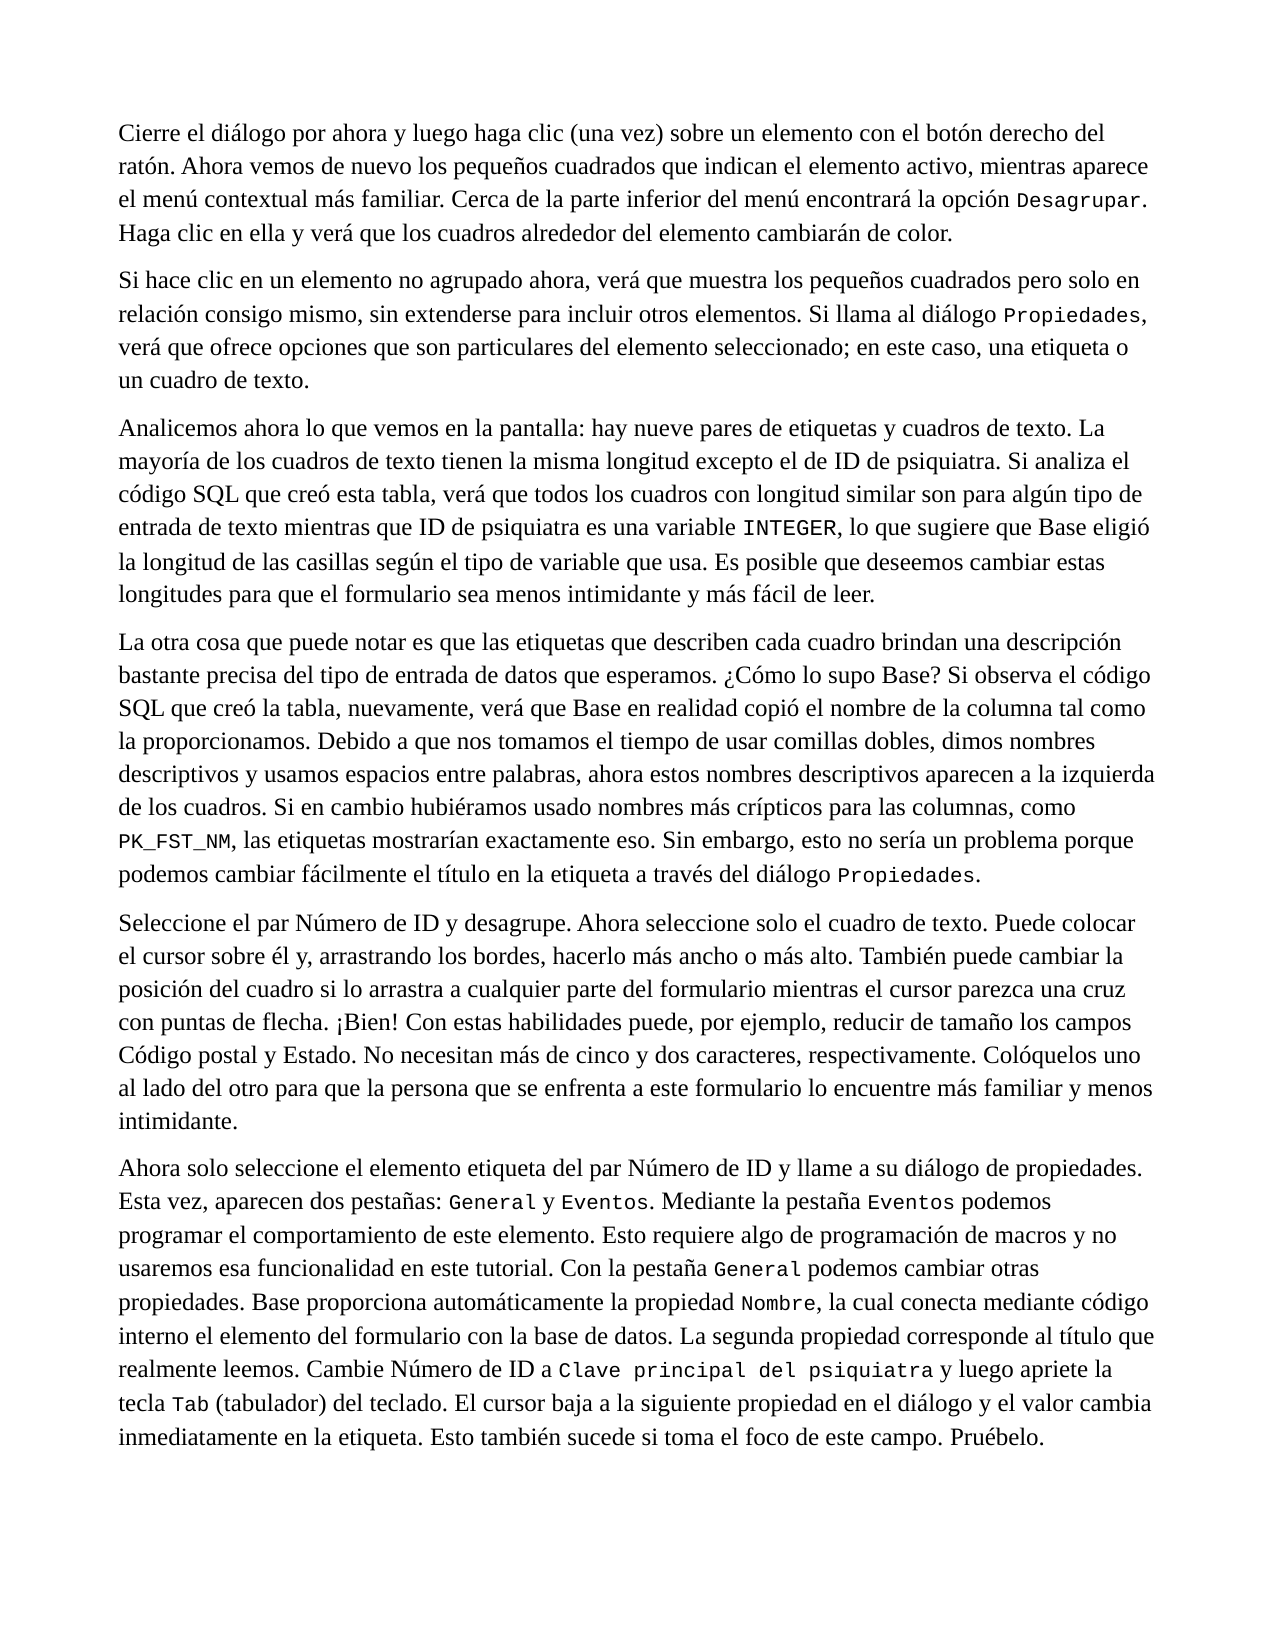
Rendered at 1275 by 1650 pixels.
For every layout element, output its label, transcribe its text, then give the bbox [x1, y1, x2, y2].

text Ahora solo seleccione el elemento etiqueta del par Número de ID y llame a su diálogo de propiedades. Esta vez, aparecen dos pestañas: General y Eventos. Mediante la pestaña Eventos podemos programar el comportamiento de este elemento. Esto requiere algo de programación de macros y no usaremos esa funcionalidad en este tutorial. Con la pestaña General podemos cambiar otras propiedades. Base proporciona automáticamente la propiedad Nombre, la cual conecta mediante código interno el elemento del formulario con la base de datos. La segunda propiedad corresponde al título que realmente leemos. Cambie Número de ID a Clave principal del psiquiatra y luego apriete la tecla Tab (tabulador) del teclado. El cursor baja a la siguiente propiedad en el diálogo y el valor cambia inmediatamente en la etiqueta. Esto también sucede si toma el foco de este campo. Pruébelo. [118, 1153, 1157, 1451]
text La otra cosa que puede notar es que las etiquetas que describen cada cuadro brindan una descripción bastante precisa del tipo de entrada de datos que esperamos. ¿Cómo lo supo Base? Si observa el código SQL que creó la tabla, nuevamente, verá que Base en realidad copió el nombre de la columna tal como la proporcionamos. Debido a que nos tomamos el tiempo de usar comillas dobles, dimos nombres descriptivos y usamos espacios entre palabras, ahora estos nombres descriptivos aparecen a la izquierda de los cuadros. Si en cambio hubiéramos usado nombres más crípticos para las columnas, como PK_FST_NM, las etiquetas mostrarían exactamente eso. Sin embargo, esto no sería un problema porque podemos cambiar fácilmente el título en la etiqueta a través del diálogo Propiedades. [118, 627, 1157, 889]
text Cierre el diálogo por ahora y luego haga clic (una vez) sobre un elemento con el botón derecho del ratón. Ahora vemos de nuevo los pequeños cuadrados que indican el elemento activo, mientras aparece el menú contextual más familiar. Cerca de la parte inferior del menú encontrará la opción Desagrupar. Haga clic en ella y verá que los cuadros alrededor del elemento cambiarán de color. [118, 118, 1157, 247]
text Analicemos ahora lo que vemos en la pantalla: hay nueve pares de etiquetas y cuadros de texto. La mayoría de los cuadros de texto tienen la misma longitud excepto el de ID de psiquiatra. Si analiza el código SQL que creó esta tabla, verá que todos los cuadros con longitud similar son para algún tipo de entrada de texto mientras que ID de psiquiatra es una variable INTEGER, lo que sugiere que Base eligió la longitud de las casillas según el tipo de variable que usa. Es posible que deseemos cambiar estas longitudes para que el formulario sea menos intimidante y más fácil de leer. [118, 413, 1157, 608]
text Si hace clic en un elemento no agrupado ahora, verá que muestra los pequeños cuadrados pero solo en relación consigo mismo, sin extenderse para incluir otros elementos. Si llama al diálogo Propiedades, verá que ofrece opciones que son particulares del elemento seleccionado; en este caso, una etiqueta o un cuadro de texto. [118, 266, 1157, 394]
text Seleccione el par Número de ID y desagrupe. Ahora seleccione solo el cuadro de texto. Puede colocar el cursor sobre él y, arrastrando los bordes, hacerlo más ancho o más alto. También puede cambiar la posición del cuadro si lo arrastra a cualquier parte del formulario mientras el cursor parezca una cruz con puntas de flecha. ¡Bien! Con estas habilidades puede, por ejemplo, reducir de tamaño los campos Código postal y Estado. No necesitan más de cinco y dos caracteres, respectivamente. Colóquelos uno al lado del otro para que la persona que se enfrenta a este formulario lo encuentre más familiar y menos intimidante. [118, 908, 1157, 1134]
